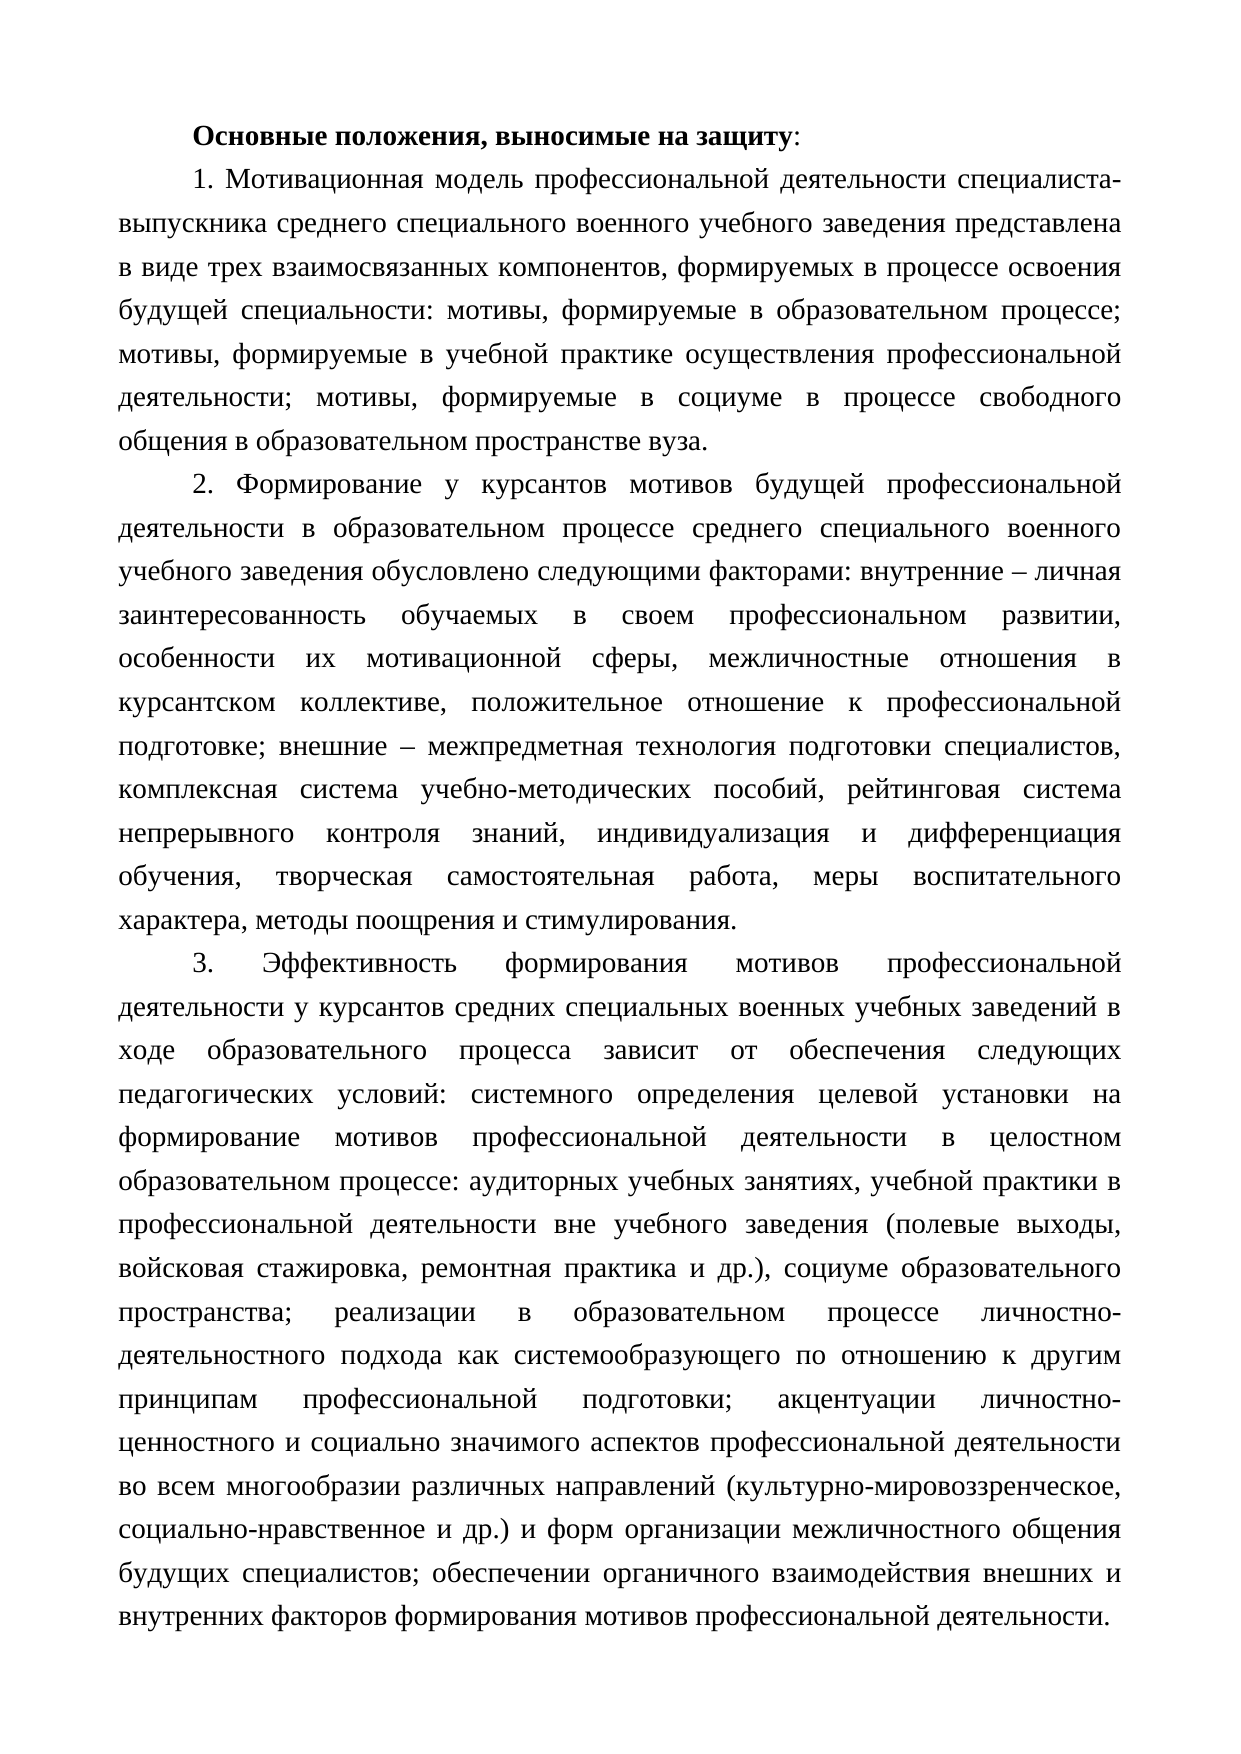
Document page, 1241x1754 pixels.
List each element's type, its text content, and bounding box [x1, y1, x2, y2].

text 3. Эффективность формирования мотивов профессиональной деятельности у курсантов средних специальных военных учебных заведений в ходе образовательного процесса зависит от обеспечения следующих педагогических условий: системного определения целевой установки на формирование мотивов профессиональной деятельности в целостном образовательном процессе: аудиторных учебных занятиях, учебной практики в профессиональной деятельности вне учебного заведения (полевые выходы, войсковая стажировка, ремонтная практика и др.), социуме образовательного пространства; реализации в образовательном процессе личностно-деятельностного подхода как системообразующего по отношению к другим принципам профессиональной подготовки; акцентуации личностно-ценностного и социально значимого аспектов профессиональной деятельности во всем многообразии различных направлений (культурно-мировоззренческое, социально-нравственное и др.) и форм организации межличностного общения будущих специалистов; обеспечении органичного взаимодействия внешних и внутренних факторов формирования мотивов профессиональной деятельности. [118, 945, 1122, 1632]
text 1. Мотивационная модель профессиональной деятельности специалиста-выпускника среднего специального военного учебного заведения представлена в виде трех взаимосвязанных компонентов, формируемых в процессе освоения будущей специальности: мотивы, формируемые в образовательном процессе; мотивы, формируемые в учебной практике осуществления профессиональной деятельности; мотивы, формируемые в социуме в процессе свободного общения в образовательном пространстве вуза. [118, 162, 1122, 456]
text 2. Формирование у курсантов мотивов будущей профессиональной деятельности в образовательном процессе среднего специального военного учебного заведения обусловлено следующими факторами: внутренние – личная заинтересованность обучаемых в своем профессиональном развитии, особенности их мотивационной сферы, межличностные отношения в курсантском коллективе, положительное отношение к профессиональной подготовке; внешние – межпредметная технология подготовки специалистов, комплексная система учебно-методических пособий, рейтинговая система непрерывного контроля знаний, индивидуализация и дифференциация обучения, творческая самостоятельная работа, меры воспитательного характера, методы поощрения и стимулирования. [118, 466, 1122, 935]
text Основные положения, выносимые на защиту: [118, 118, 1122, 152]
